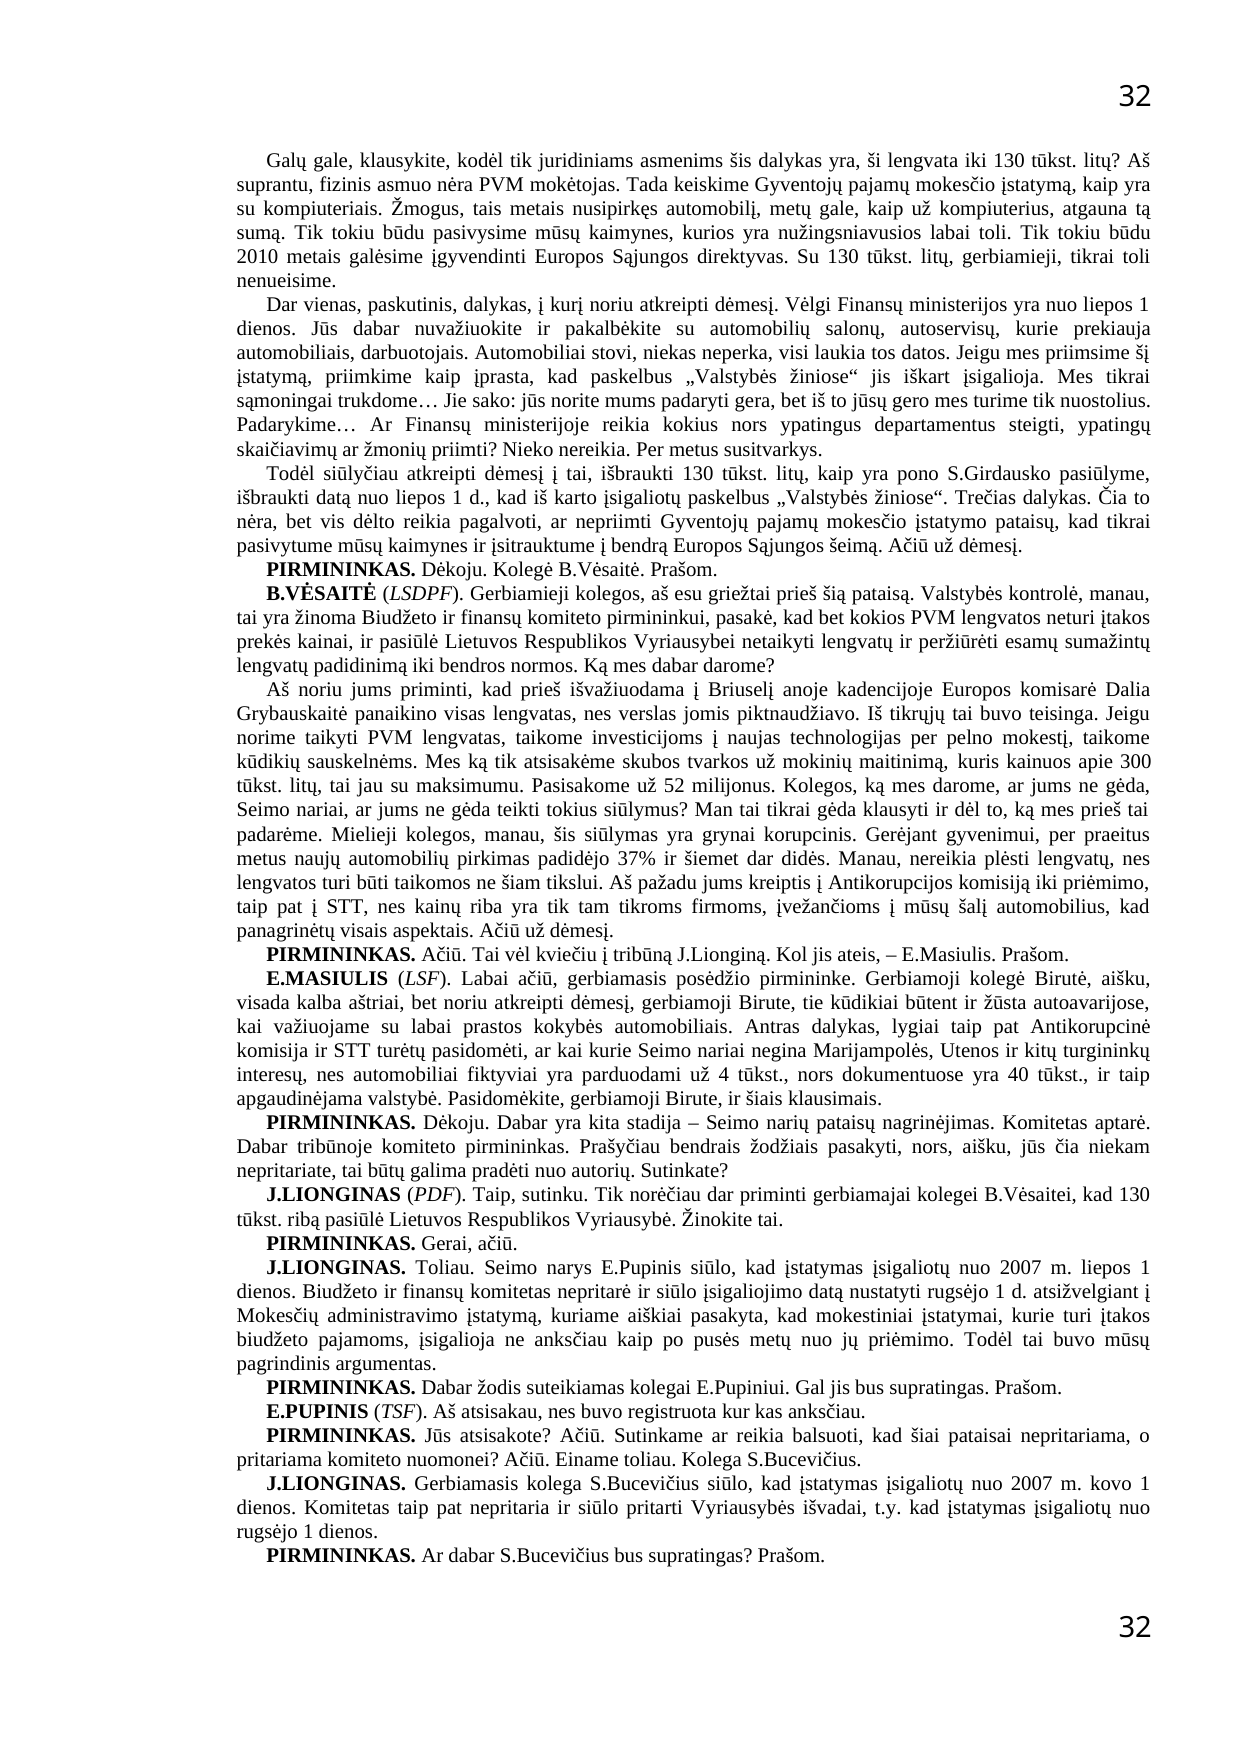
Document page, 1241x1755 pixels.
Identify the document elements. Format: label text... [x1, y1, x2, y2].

text PIRMININKAS. Dabar žodis suteikiamas kolegai E.Pupiniui. Gal jis bus supratingas. Prašom. [236, 1375, 1152, 1399]
text J.LIONGINAS (PDF). Taip, sutinku. Tik norėčiau dar priminti gerbiamajai kolegei B.Vėsaitei, kad 130 tūkst. ribą pasiūlė Lietuvos Respublikos Vyriausybė. Žinokite tai. [236, 1182, 1152, 1231]
text PIRMININKAS. Dėkoju. Kolegė B.Vėsaitė. Prašom. [236, 557, 1152, 581]
text Todėl siūlyčiau atkreipti dėmesį į tai, išbraukti 130 tūkst. litų, kaip yra pono S.Girdausko pasiūlyme, išbraukti datą nuo liepos 1 d., kad iš karto įsigaliotų paskelbus „Valstybės žiniose“. Trečias dalykas. Čia to nėra, bet vis dėlto reikia pagalvoti, ar nepriimti Gyventojų pajamų mokesčio įstatymo pataisų, kad tikrai pasivytume mūsų kaimynes ir įsitrauktume į bendrą Europos Sąjungos šeimą. Ačiū už dėmesį. [236, 461, 1152, 557]
text J.LIONGINAS. Gerbiamasis kolega S.Bucevičius siūlo, kad įstatymas įsigaliotų nuo 2007 m. kovo 1 dienos. Komitetas taip pat nepritaria ir siūlo pritarti Vyriausybės išvadai, t.y. kad įstatymas įsigaliotų nuo rugsėjo 1 dienos. [236, 1471, 1152, 1543]
text PIRMININKAS. Gerai, ačiū. [236, 1231, 1152, 1254]
text B.VĖSAITĖ (LSDPF). Gerbiamieji kolegos, aš esu griežtai prieš šią pataisą. Valstybės kontrolė, manau, tai yra žinoma Biudžeto ir finansų komiteto pirmininkui, pasakė, kad bet kokios PVM lengvatos neturi įtakos prekės kainai, ir pasiūlė Lietuvos Respublikos Vyriausybei netaikyti lengvatų ir peržiūrėti esamų sumažintų lengvatų padidinimą iki bendros normos. Ką mes dabar darome? [236, 581, 1152, 677]
text Dar vienas, paskutinis, dalykas, į kurį noriu atkreipti dėmesį. Vėlgi Finansų ministerijos yra nuo liepos 1 dienos. Jūs dabar nuvažiuokite ir pakalbėkite su automobilių salonų, autoservisų, kurie prekiauja automobiliais, darbuotojais. Automobiliai stovi, niekas neperka, visi laukia tos datos. Jeigu mes priimsime šį įstatymą, priimkime kaip įprasta, kad paskelbus „Valstybės žiniose“ jis iškart įsigalioja. Mes tikrai sąmoningai trukdome… Jie sako: jūs norite mums padaryti gera, bet iš to jūsų gero mes turime tik nuostolius. Padarykime… Ar Finansų ministerijoje reikia kokius nors ypatingus departamentus steigti, ypatingų skaičiavimų ar žmonių priimti? Nieko nereikia. Per metus susitvarkys. [236, 292, 1152, 461]
text E.MASIULIS (LSF). Labai ačiū, gerbiamasis posėdžio pirmininke. Gerbiamoji kolegė Birutė, aišku, visada kalba aštriai, bet noriu atkreipti dėmesį, gerbiamoji Birute, tie kūdikiai būtent ir žūsta autoavarijose, kai važiuojame su labai prastos kokybės automobiliais. Antras dalykas, lygiai taip pat Antikorupcinė komisija ir STT turėtų pasidomėti, ar kai kurie Seimo nariai negina Marijampolės, Utenos ir kitų turgininkų interesų, nes automobiliai fiktyviai yra parduodami už 4 tūkst., nors dokumentuose yra 40 tūkst., ir taip apgaudinėjama valstybė. Pasidomėkite, gerbiamoji Birute, ir šiais klausimais. [236, 966, 1152, 1110]
text Aš noriu jums priminti, kad prieš išvažiuodama į Briuselį anoje kadencijoje Europos komisarė Dalia Grybauskaitė panaikino visas lengvatas, nes verslas jomis piktnaudžiavo. Iš tikrųjų tai buvo teisinga. Jeigu norime taikyti PVM lengvatas, taikome investicijoms į naujas technologijas per pelno mokestį, taikome kūdikių sauskelnėms. Mes ką tik atsisakėme skubos tvarkos už mokinių maitinimą, kuris kainuos apie 300 tūkst. litų, tai jau su maksimumu. Pasisakome už 52 milijonus. Kolegos, ką mes darome, ar jums ne gėda, Seimo nariai, ar jums ne gėda teikti tokius siūlymus? Man tai tikrai gėda klausyti ir dėl to, ką mes prieš tai padarėme. Mielieji kolegos, manau, šis siūlymas yra grynai korupcinis. Gerėjant gyvenimui, per praeitus metus naujų automobilių pirkimas padidėjo 37% ir šiemet dar didės. Manau, nereikia plėsti lengvatų, nes lengvatos turi būti taikomos ne šiam tikslui. Aš pažadu jums kreiptis į Antikorupcijos komisiją iki priėmimo, taip pat į STT, nes kainų riba yra tik tam tikroms firmoms, įvežančioms į mūsų šalį automobilius, kad panagrinėtų visais aspektais. Ačiū už dėmesį. [236, 677, 1152, 942]
text E.PUPINIS (TSF). Aš atsisakau, nes buvo registruota kur kas anksčiau. [236, 1399, 1152, 1423]
text PIRMININKAS. Ačiū. Tai vėl kviečiu į tribūną J.Lionginą. Kol jis ateis, – E.Masiulis. Prašom. [236, 942, 1152, 966]
text PIRMININKAS. Dėkoju. Dabar yra kita stadija – Seimo narių pataisų nagrinėjimas. Komitetas aptarė. Dabar tribūnoje komiteto pirmininkas. Prašyčiau bendrais žodžiais pasakyti, nors, aišku, jūs čia niekam nepritariate, tai būtų galima pradėti nuo autorių. Sutinkate? [236, 1110, 1152, 1182]
text PIRMININKAS. Jūs atsisakote? Ačiū. Sutinkame ar reikia balsuoti, kad šiai pataisai nepritariama, o pritariama komiteto nuomonei? Ačiū. Einame toliau. Kolega S.Bucevičius. [236, 1423, 1152, 1471]
text PIRMININKAS. Ar dabar S.Bucevičius bus supratingas? Prašom. [236, 1543, 1152, 1567]
text Galų gale, klausykite, kodėl tik juridiniams asmenims šis dalykas yra, ši lengvata iki 130 tūkst. litų? Aš suprantu, fizinis asmuo nėra PVM mokėtojas. Tada keiskime Gyventojų pajamų mokesčio įstatymą, kaip yra su kompiuteriais. Žmogus, tais metais nusipirkęs automobilį, metų gale, kaip už kompiuterius, atgauna tą sumą. Tik tokiu būdu pasivysime mūsų kaimynes, kurios yra nužingsniavusios labai toli. Tik tokiu būdu 2010 metais galėsime įgyvendinti Europos Sąjungos direktyvas. Su 130 tūkst. litų, gerbiamieji, tikrai toli nenueisime. [236, 148, 1152, 292]
text J.LIONGINAS. Toliau. Seimo narys E.Pupinis siūlo, kad įstatymas įsigaliotų nuo 2007 m. liepos 1 dienos. Biudžeto ir finansų komitetas nepritarė ir siūlo įsigaliojimo datą nustatyti rugsėjo 1 d. atsižvelgiant į Mokesčių administravimo įstatymą, kuriame aiškiai pasakyta, kad mokestiniai įstatymai, kurie turi įtakos biudžeto pajamoms, įsigalioja ne anksčiau kaip po pusės metų nuo jų priėmimo. Todėl tai buvo mūsų pagrindinis argumentas. [236, 1254, 1152, 1375]
